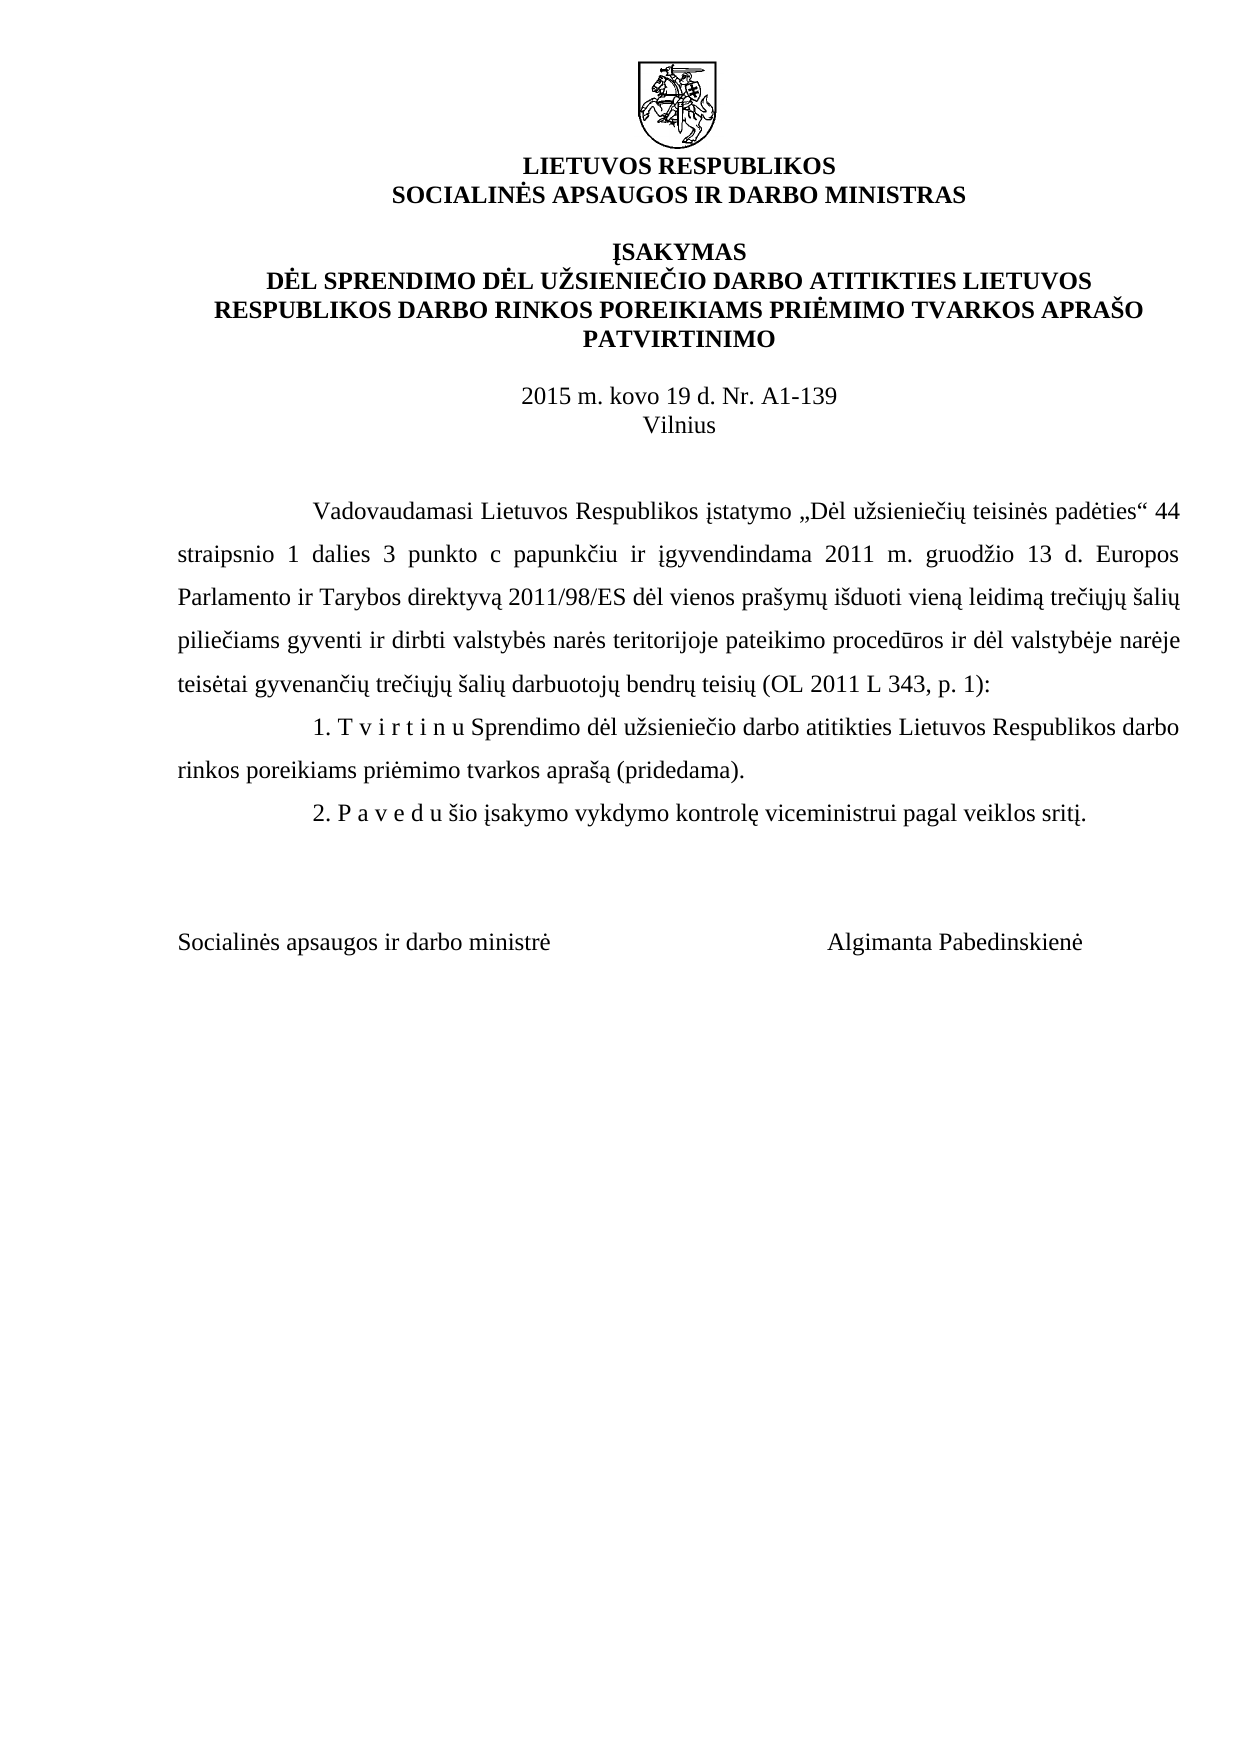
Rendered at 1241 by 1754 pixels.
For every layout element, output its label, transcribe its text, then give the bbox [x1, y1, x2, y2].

text DĖL SPRENDIMO DĖL UŽSIENIEČIO DARBO ATITIKTIES LIETUVOS RESPUBLIKOS DARBO RINKOS POREIKIAMS PRIĖMIMO TVARKOS APRAŠO PATVIRTINIMO [177, 266, 1181, 352]
text 2015 m. kovo 19 d. Nr. A1-139 [177, 381, 1181, 410]
text SOCIALINĖS APSAUGOS IR DARBO MINISTRAS [177, 180, 1181, 209]
text Vilnius [177, 410, 1181, 439]
text LIETUVOS RESPUBLIKOS [177, 151, 1181, 180]
text Vadovaudamasi Lietuvos Respublikos įstatymo „Dėl užsieniečių teisinės padėties“ 44 straipsnio 1 dalies 3 punkto c papunkčiu ir įgyvendindama 2011 m. gruodžio 13 d. Europos Parlamento ir Tarybos direktyvą 2011/98/ES dėl vienos prašymų išduoti vieną leidimą trečiųjų šalių piliečiams gyventi ir dirbti valstybės narės teritorijoje pateikimo procedūros ir dėl valstybėje narėje teisėtai gyvenančių trečiųjų šalių darbuotojų bendrų teisių (OL 2011 L 343, p. 1): [177, 496, 1181, 697]
text 1. T v i r t i n u Sprendimo dėl užsieniečio darbo atitikties Lietuvos Respublikos darbo rinkos poreikiams priėmimo tvarkos aprašą (pridedama). [177, 712, 1181, 784]
text 2. P a v e d u šio įsakymo vykdymo kontrolę viceministrui pagal veiklos sritį. [177, 798, 1181, 827]
text Socialinės apsaugos ir darbo ministrė Algimanta Pabedinskienė [177, 927, 1181, 956]
text ĮSAKYMAS [177, 237, 1181, 266]
